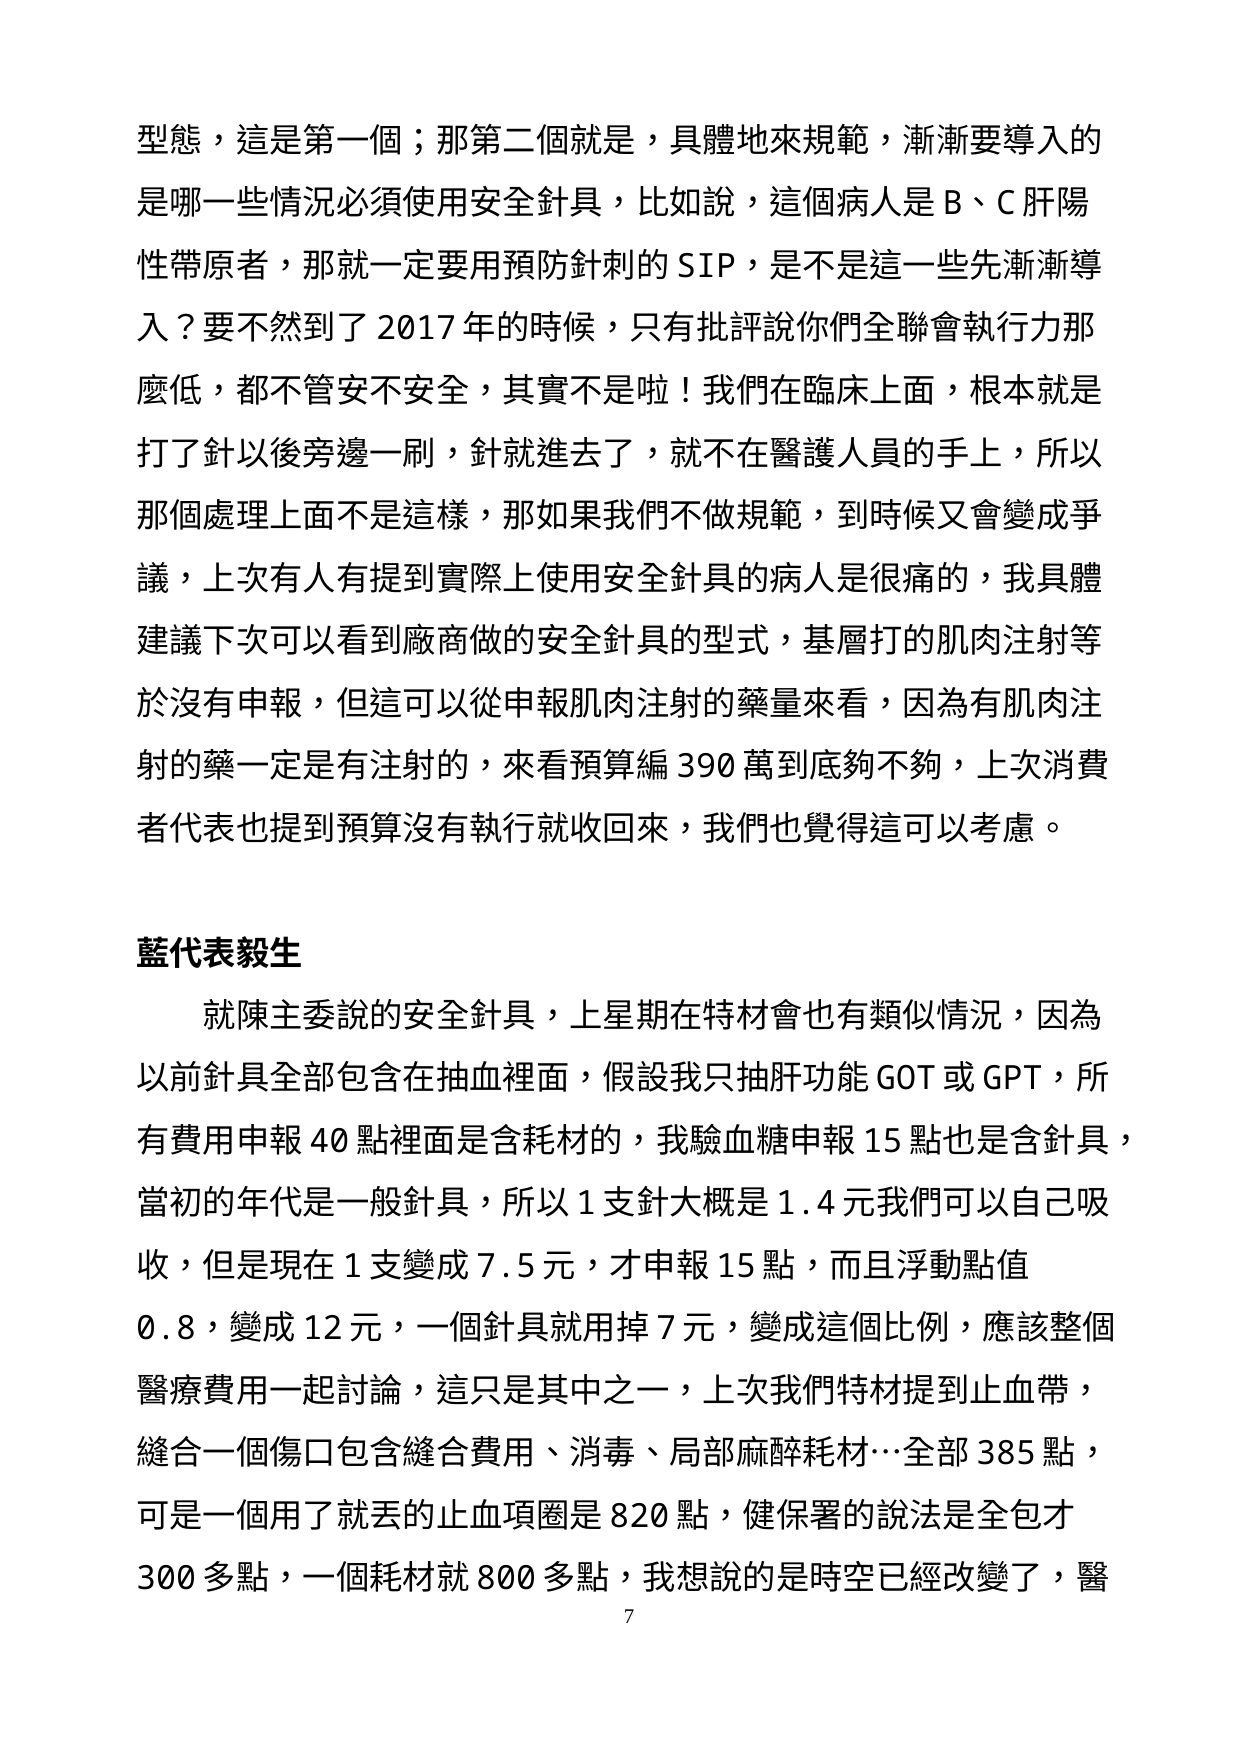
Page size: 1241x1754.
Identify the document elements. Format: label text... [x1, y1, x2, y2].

text 藍代表毅生 [136, 909, 1122, 971]
text 就陳主委說的安全針具，上星期在特材會也有類似情況，因為以前針具全部包含在抽血裡面，假設我只抽肝功能GOT或GPT，所有費用申報40點裡面是含耗材的，我驗血糖申報15點也是含針具，當初的年代是一般針具，所以1支針大概是1.4元我們可以自己吸收，但是現在1支變成7.5元，才申報15點，而且浮動點值0.8，變成12元，一個針具就用掉7元，變成這個比例，應該整個醫療費用一起討論，這只是其中之一，上次我們特材提到止血帶，縫合一個傷口包含縫合費用、消毒、局部麻醉耗材…全部385點，可是一個用了就丟的止血項圈是820點，健保署的說法是全包才300多點，一個耗材就800多點，我想說的是時空已經改變了，醫學一直在進步，所以也要考慮特材在醫療費用中佔的比例問題。安全針具計算基層執行率，最大漏掉的就是基層抽血沒有計算耗材費用，實際上有的打了針之後自行吸收，這也是沒辦法算到，再來打IV也會LOSS掉，這部分計算就會有誤差，以上補充，謝謝。 [136, 971, 1122, 1596]
text 型態，這是第一個；那第二個就是，具體地來規範，漸漸要導入的是哪一些情況必須使用安全針具，比如說，這個病人是B、C肝陽性帶原者，那就一定要用預防針刺的SIP，是不是這一些先漸漸導入？要不然到了2017年的時候，只有批評說你們全聯會執行力那麼低，都不管安不安全，其實不是啦！我們在臨床上面，根本就是打了針以後旁邊一刷，針就進去了，就不在醫護人員的手上，所以那個處理上面不是這樣，那如果我們不做規範，到時候又會變成爭議，上次有人有提到實際上使用安全針具的病人是很痛的，我具體建議下次可以看到廠商做的安全針具的型式，基層打的肌肉注射等於沒有申報，但這可以從申報肌肉注射的藥量來看，因為有肌肉注射的藥一定是有注射的，來看預算編390萬到底夠不夠，上次消費者代表也提到預算沒有執行就收回來，我們也覺得這可以考慮。 [136, 96, 1122, 846]
